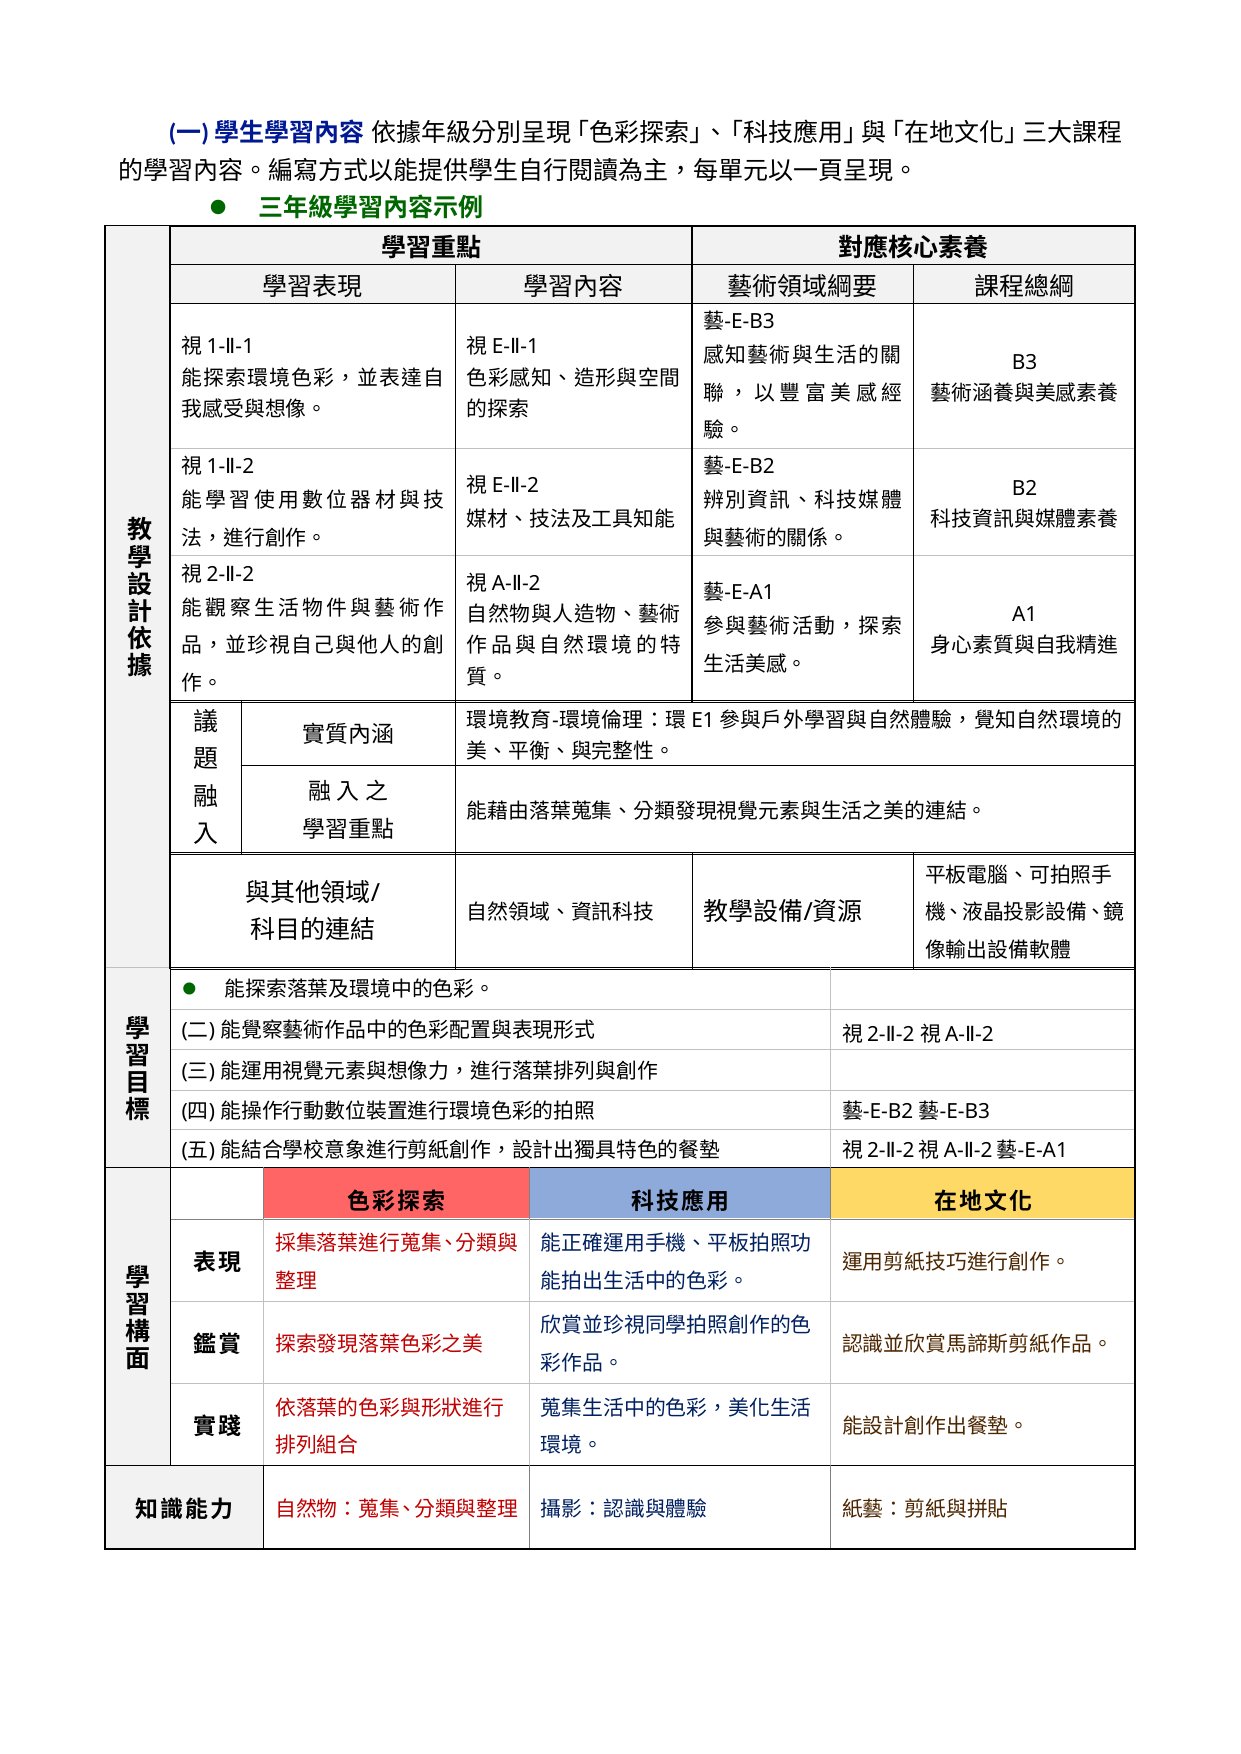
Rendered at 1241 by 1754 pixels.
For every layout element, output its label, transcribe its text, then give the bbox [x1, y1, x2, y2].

table_cell 紙藝：剪紙與拼貼 [831, 1466, 1134, 1548]
table_cell 學習目標 [106, 968, 170, 1167]
list 三年級學習內容示例 [208, 187, 1122, 225]
table_cell 能設計創作出餐墊。 [831, 1384, 1134, 1465]
table_cell 融 入 之 學習重點 [242, 766, 455, 852]
table_cell 藝-E-B2 辨別資訊、科技媒體與藝術的關係。 [693, 449, 913, 555]
table_cell (三) 能運用視覺元素與想像力，進行落葉排列與創作 [171, 1050, 830, 1090]
table_cell 與其他領域/ 科目的連結 [171, 855, 455, 967]
table_cell (四) 能操作行動數位裝置進行環境色彩的拍照 [171, 1091, 830, 1128]
table_cell 科技應用 [530, 1168, 830, 1218]
table_cell 視1-Ⅱ-1 能探索環境色彩，並表達自我感受與想像。 [171, 304, 455, 448]
table_cell 教學設備/資源 [693, 855, 913, 967]
table_cell 學習構面 [106, 1168, 170, 1465]
table_header 學習重點 [171, 227, 691, 264]
table_cell 藝術領域綱要 [693, 265, 913, 303]
table_cell 視1-Ⅱ-2 能學習使用數位器材與技法，進行創作。 [171, 449, 455, 555]
table_cell 運用剪紙技巧進行創作。 [831, 1220, 1134, 1301]
table_cell 課程總綱 [914, 265, 1134, 303]
table_cell A1 身心素質與自我精進 [914, 556, 1134, 700]
table_cell 自然領域、資訊科技 [456, 855, 692, 967]
table_cell 視2-Ⅱ-2視A-Ⅱ-2藝-E-A1 [831, 1130, 1134, 1167]
table_cell 依落葉的色彩與形狀進行排列組合 [264, 1384, 529, 1465]
table_cell [831, 970, 1134, 1009]
table_cell 學習表現 [171, 265, 455, 303]
table_cell 探索發現落葉色彩之美 [264, 1302, 529, 1383]
table_cell 視2-Ⅱ-2 能觀察生活物件與藝術作品，並珍視自己與他人的創作。 [171, 556, 455, 700]
table_cell (五) 能結合學校意象進行剪紙創作，設計出獨具特色的餐墊 [171, 1130, 830, 1167]
table_cell 藝-E-A1 參與藝術活動，探索生活美感。 [693, 556, 913, 700]
table_cell 知識能力 [106, 1466, 263, 1548]
text (一) 學生學習內容 依據年級分別呈現「色彩探索」、「科技應用」與「在地文化」三大課程的學習內容。編寫方式以能提供學生自行閱讀為主，每單元以一頁呈現。 [118, 112, 1122, 187]
table_cell 能藉由落葉蒐集、分類發現視覺元素與生活之美的連結。 [456, 766, 1134, 852]
table_cell B3 藝術涵養與美感素養 [914, 304, 1134, 448]
table_cell 視A-Ⅱ-2 自然物與人造物、藝術作品與自然環境的特質。 [456, 556, 691, 700]
table_cell B2 科技資訊與媒體素養 [914, 449, 1134, 555]
table_cell [831, 1050, 1134, 1090]
table_cell 實質內涵 [242, 703, 455, 764]
table_cell 欣賞並珍視同學拍照創作的色彩作品。 [530, 1302, 830, 1383]
table_cell 議 題 融 入 [171, 703, 241, 852]
table_cell 視E-Ⅱ-2 媒材、技法及工具知能 [456, 449, 691, 555]
table_cell (二) 能覺察藝術作品中的色彩配置與表現形式 [171, 1010, 830, 1049]
table_header 教學設計依據 [106, 226, 169, 967]
table_cell 藝-E-B3 感知藝術與生活的關聯，以豐富美感經驗。 [693, 304, 913, 448]
table_cell 鑑賞 [171, 1302, 263, 1383]
table_cell 平板電腦、可拍照手機、液晶投影設備、鏡像輸出設備軟體 [914, 855, 1134, 967]
table_cell 藝-E-B2 藝-E-B3 [831, 1091, 1134, 1128]
table_cell 蒐集生活中的色彩，美化生活環境。 [530, 1384, 830, 1465]
table_cell 採集落葉進行蒐集、分類與整理 [264, 1220, 529, 1301]
table_cell [171, 1168, 263, 1218]
table_cell 視E-Ⅱ-1 色彩感知、造形與空間的探索 [456, 304, 691, 448]
table_cell 在地文化 [831, 1168, 1134, 1218]
table_cell 自然物：蒐集、分類與整理 [264, 1466, 529, 1548]
table_cell 實踐 [171, 1384, 263, 1465]
table_cell 能正確運用手機、平板拍照功能拍出生活中的色彩。 [530, 1220, 830, 1301]
table_cell 視2-Ⅱ-2 視A-Ⅱ-2 [831, 1010, 1134, 1049]
table_cell 環境教育-環境倫理：環E1參與戶外學習與自然體驗，覺知自然環境的美、平衡、與完整性。 [456, 703, 1134, 764]
table_header 對應核心素養 [693, 227, 1134, 264]
table_cell 能探索落葉及環境中的色彩。 [171, 970, 830, 1009]
table_cell 色彩探索 [264, 1168, 529, 1218]
table_cell 攝影：認識與體驗 [530, 1466, 830, 1548]
table_cell 表現 [171, 1220, 263, 1301]
table_cell 認識並欣賞馬諦斯剪紙作品。 [831, 1302, 1134, 1383]
table_cell 學習內容 [456, 265, 691, 303]
